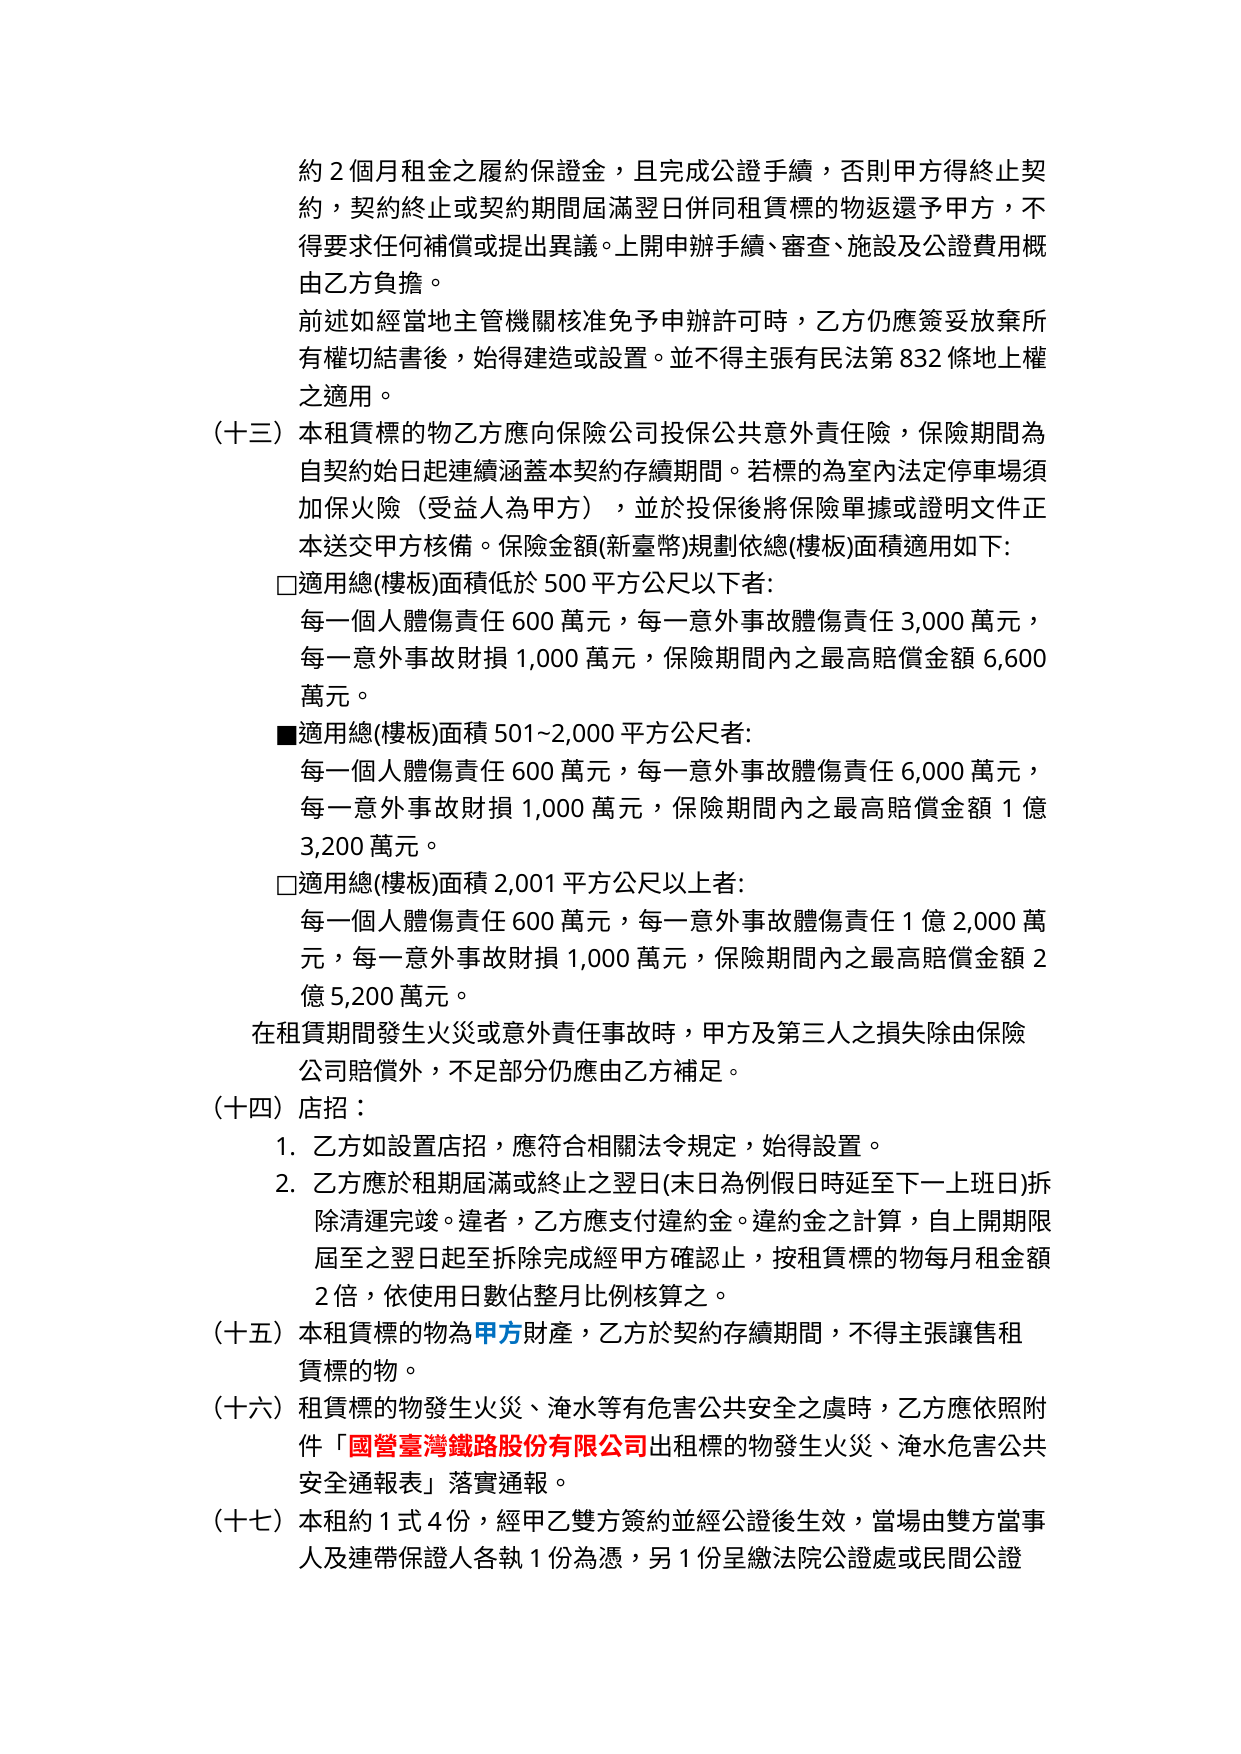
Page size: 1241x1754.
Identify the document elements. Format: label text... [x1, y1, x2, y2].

text 在租賃期間發生火災或意外責任事故時，甲方及第三人之損失除由保險公司賠償外，不足部分仍應由乙方補足。 [199, 1012, 1047, 1087]
list 乙方應於租期屆滿或終止之翌日(末日為例假日時延至下一上班日)拆除清運完竣。違者，乙方應支付違約金。違約金之計算，自上開期限屆至之翌日起至拆除完成經甲方確認止，按租賃標的物每月租金額2倍，依使用日數佔整月比例核算之。 [275, 1162, 1053, 1312]
text □適用總(樓板)面積2,001平方公尺以上者: [275, 862, 1047, 900]
text ■適用總(樓板)面積501~2,000平方公尺者: [275, 712, 1047, 750]
list 乙方如設置店招，應符合相關法令規定，始得設置。 [275, 1125, 1053, 1162]
list 本租約1式4份，經甲乙雙方簽約並經公證後生效，當場由雙方當事人及連帶保證人各執1份為憑，另1份呈繳法院公證處或民間公證 [198, 1500, 1047, 1575]
text 每一個人體傷責任600萬元，每一意外事故體傷責任1億2,000萬元，每一意外事故財損1,000萬元，保險期間內之最高賠償金額2億5,200萬元。 [300, 900, 1047, 1012]
text 每一個人體傷責任600萬元，每一意外事故體傷責任3,000萬元，每一意外事故財損1,000萬元，保險期間內之最高賠償金額6,600萬元。 [300, 600, 1047, 712]
text □適用總(樓板)面積低於500平方公尺以下者: [275, 562, 1047, 600]
list 租賃標的物發生火災、淹水等有危害公共安全之虞時，乙方應依照附件「國營臺灣鐵路股份有限公司出租標的物發生火災、淹水危害公共安全通報表」落實通報。 [198, 1387, 1047, 1500]
list 約2個月租金之履約保證金，且完成公證手續，否則甲方得終止契約，契約終止或契約期間屆滿翌日併同租賃標的物返還予甲方，不得要求任何補償或提出異議。上開申辦手續、審查、施設及公證費用概由乙方負擔。 [198, 150, 1047, 300]
text 每一個人體傷責任600萬元，每一意外事故體傷責任6,000萬元，每一意外事故財損1,000萬元，保險期間內之最高賠償金額1億3,200萬元。 [300, 750, 1047, 862]
text 前述如經當地主管機關核准免予申辦許可時，乙方仍應簽妥放棄所有權切結書後，始得建造或設置。並不得主張有民法第832條地上權之適用。 [298, 300, 1047, 412]
list 店招： [198, 1087, 1047, 1125]
list 本租賃標的物為甲方財產，乙方於契約存續期間，不得主張讓售租賃標的物。 [198, 1312, 1047, 1387]
list 本租賃標的物乙方應向保險公司投保公共意外責任險，保險期間為自契約始日起連續涵蓋本契約存續期間。若標的為室內法定停車場須加保火險（受益人為甲方），並於投保後將保險單據或證明文件正本送交甲方核備。保險金額(新臺幣)規劃依總(樓板)面積適用如下: [198, 412, 1047, 562]
